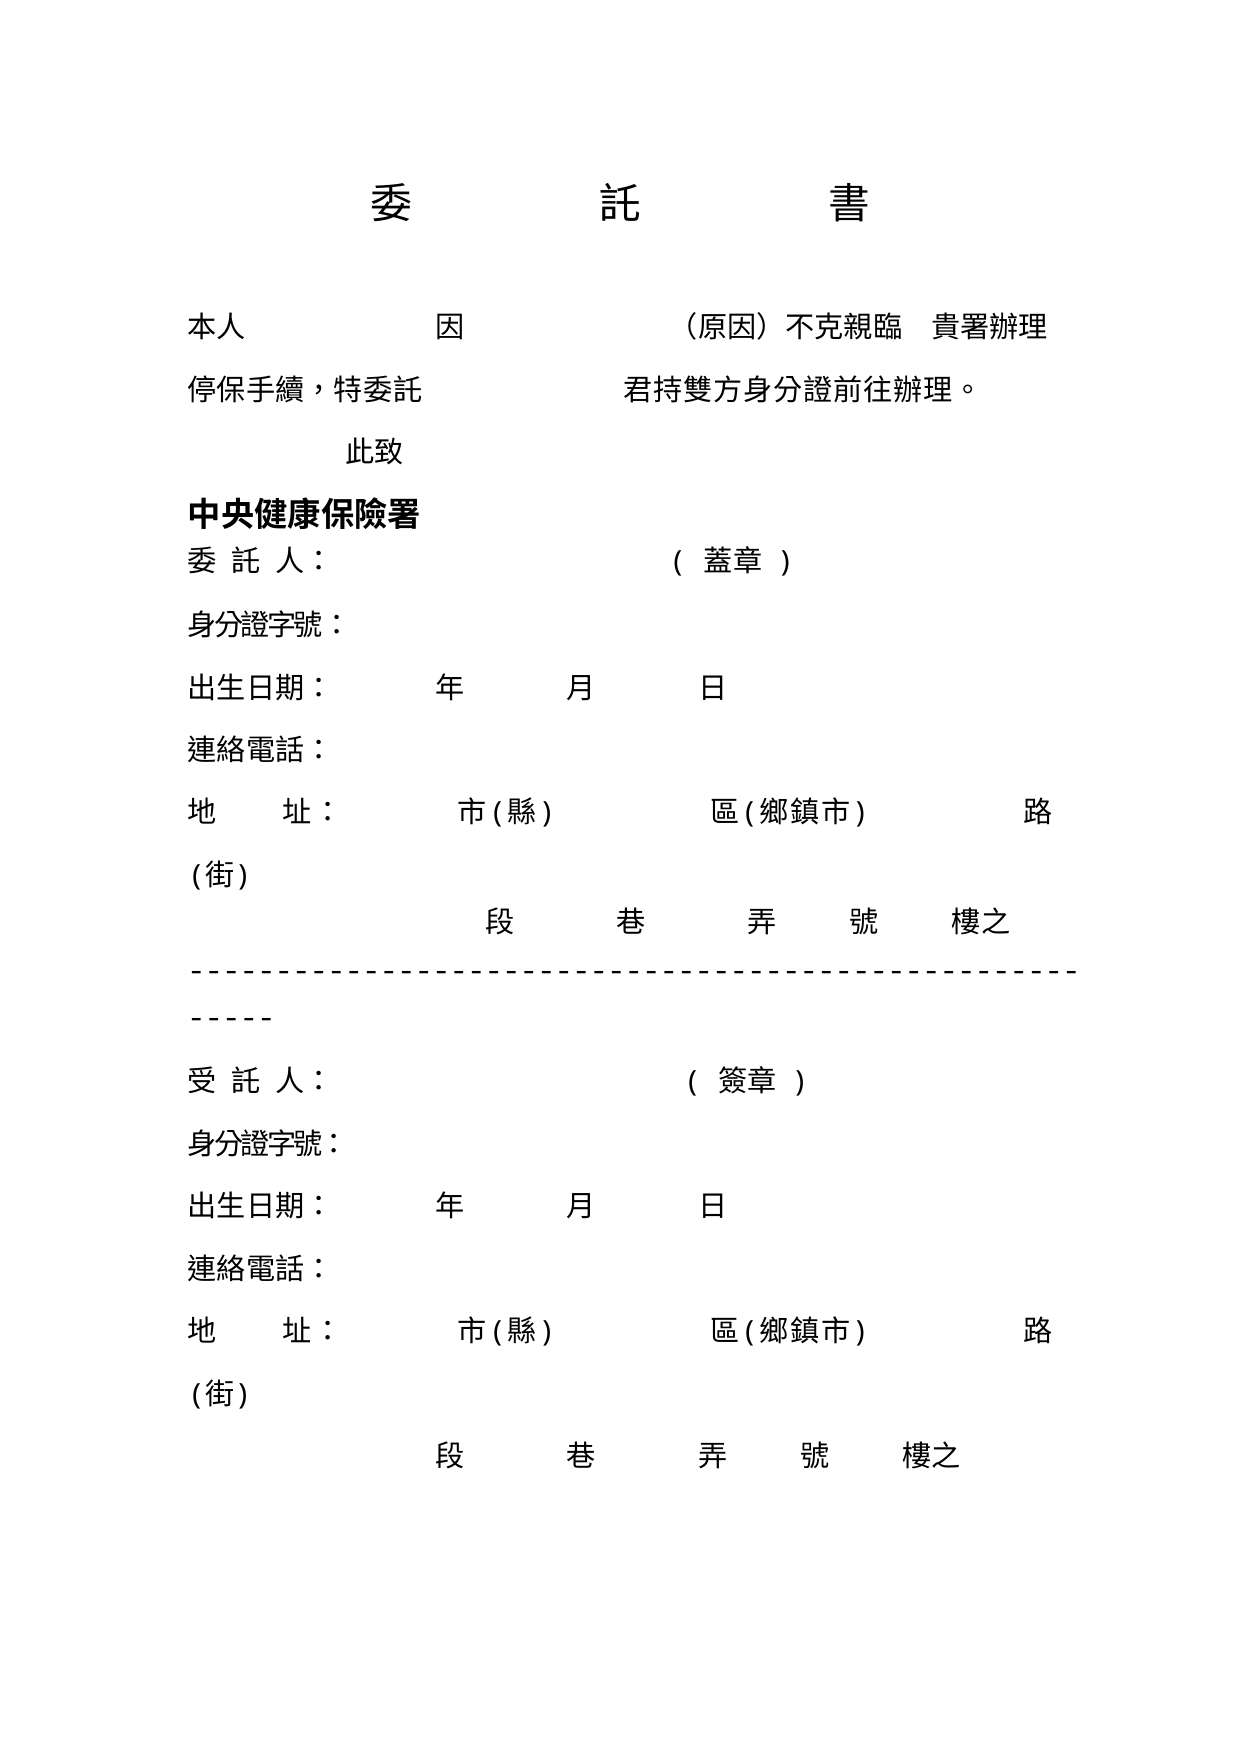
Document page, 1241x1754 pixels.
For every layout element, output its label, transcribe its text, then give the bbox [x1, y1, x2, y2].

text 連絡電話： [187, 706, 1053, 769]
text 中央健康保險署 [187, 471, 1053, 533]
text 委 託 人： ( 蓋章 ) [187, 533, 1053, 581]
text 出生日期： 年 月 日 [187, 644, 1053, 706]
text 地 址： 市(縣) 區(鄉鎮市) 路(街) [187, 1287, 1053, 1412]
text 段 巷 弄 號 樓之 [187, 894, 1088, 942]
text 受 託 人： ( 簽章 ) [187, 1037, 1053, 1100]
text 連絡電話： [187, 1225, 1053, 1287]
text 身分證字號： [187, 581, 1053, 644]
text 委 託 書 [187, 158, 1053, 221]
text 身分證字號： [187, 1100, 1053, 1162]
text 此致 [187, 408, 1053, 471]
text -------------------------------------------------------- [187, 942, 1088, 1037]
text 地 址： 市(縣) 區(鄉鎮市) 路(街) [187, 769, 1053, 894]
text 本人 因 （原因）不克親臨 貴署辦理停保手續，特委託 君持雙方身分證前往辦理。 [187, 283, 1053, 408]
text 出生日期： 年 月 日 [187, 1162, 1053, 1225]
text 段 巷 弄 號 樓之 [187, 1412, 1053, 1475]
